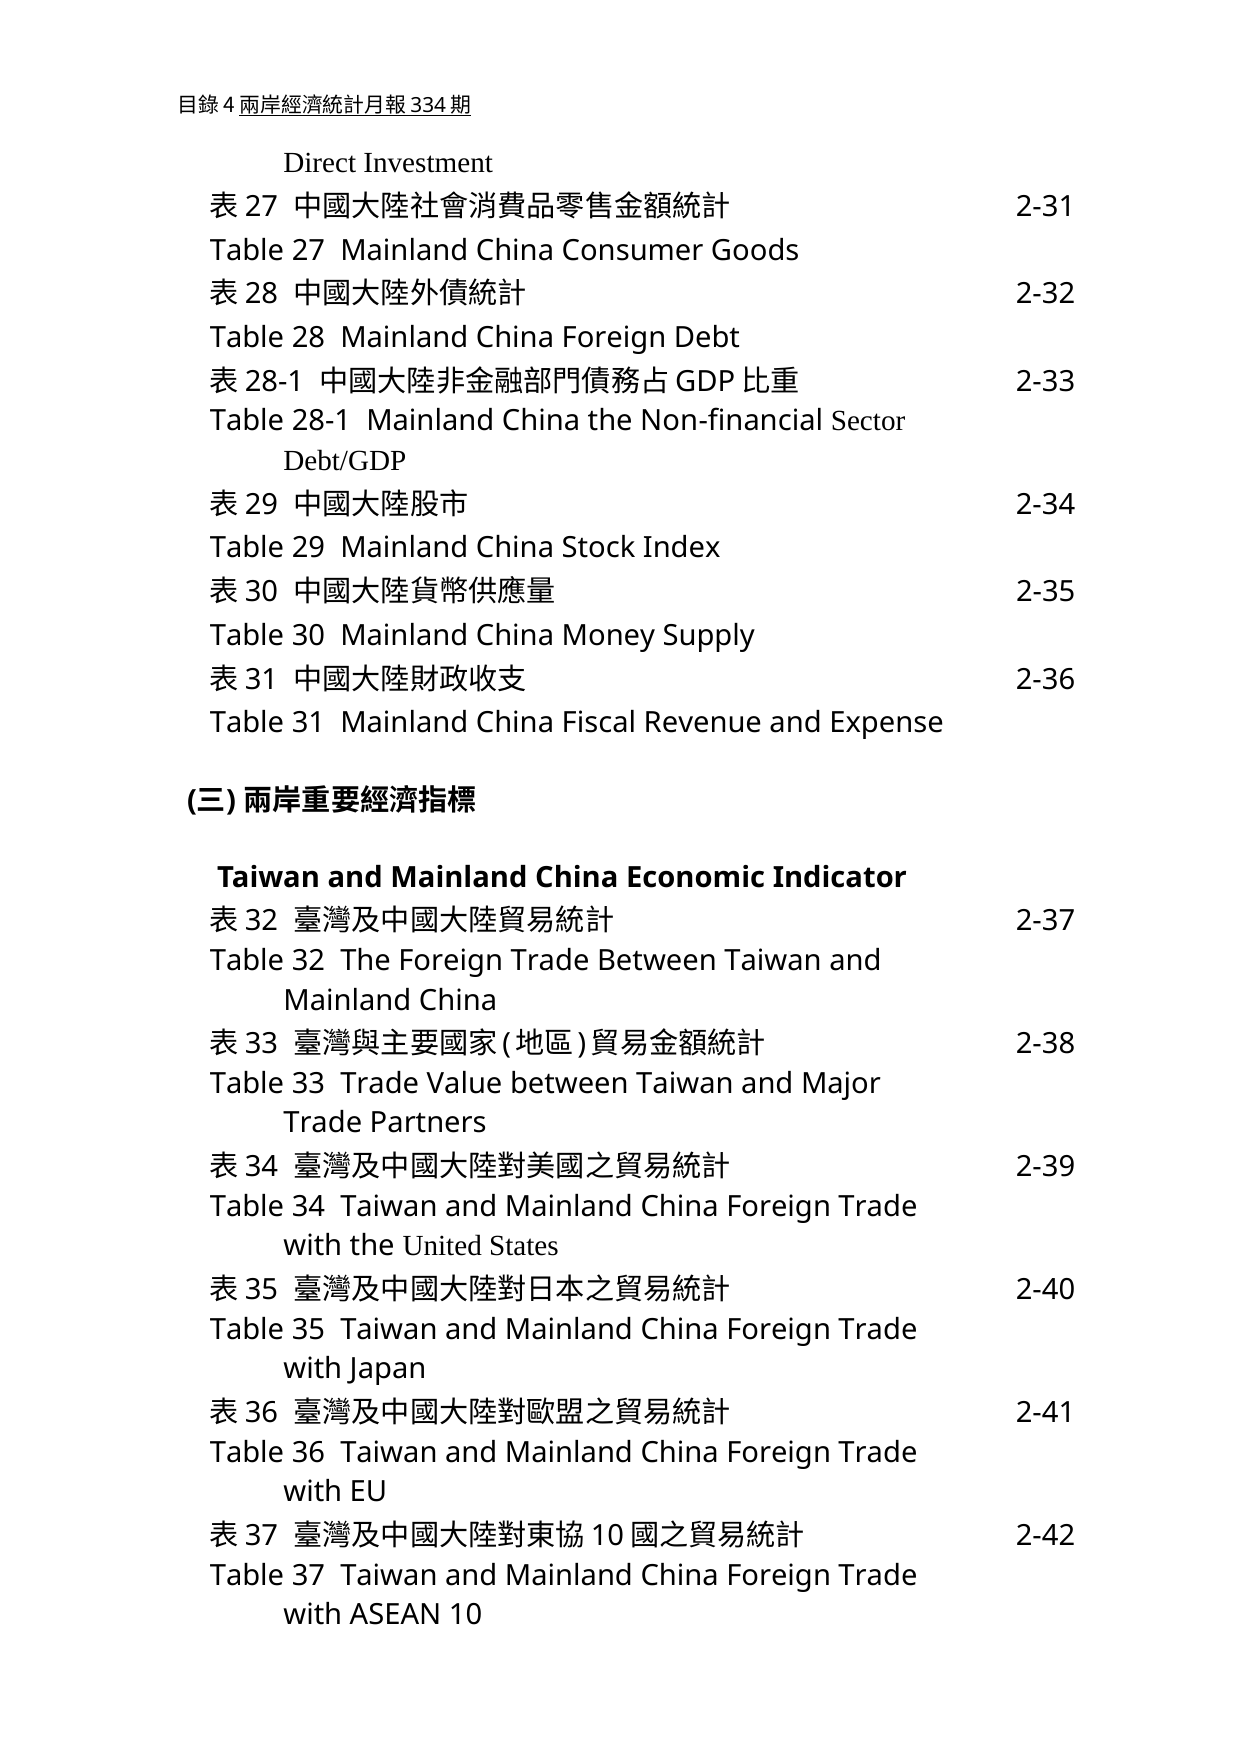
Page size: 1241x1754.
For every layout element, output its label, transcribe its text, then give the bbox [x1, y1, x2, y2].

table_cell [948, 1510, 1013, 1553]
table_cell [1013, 399, 1179, 478]
table_cell [1209, 522, 1240, 566]
table_cell [1209, 895, 1240, 939]
table_cell [948, 141, 1013, 180]
table_cell [1013, 141, 1116, 180]
table_cell 表28 中國大陸外債統計 [180, 268, 948, 312]
table_cell [1201, 566, 1209, 609]
table_cell Table 33 Trade Value between Taiwan and Major Trade Partners [180, 1062, 948, 1141]
table_cell [1201, 1387, 1209, 1430]
table_cell 2-34 [1013, 478, 1179, 522]
table_cell [1179, 1185, 1201, 1264]
table_cell [1179, 522, 1201, 566]
table_cell [1179, 741, 1201, 818]
table_cell [1179, 355, 1201, 399]
table_cell [1179, 1387, 1201, 1430]
table_cell [1201, 1062, 1209, 1141]
table_cell Table 30 Mainland China Money Supply [180, 610, 948, 653]
table_cell [1013, 818, 1179, 895]
table_cell 2-38 [1013, 1018, 1179, 1062]
table_cell 表33 臺灣與主要國家(地區)貿易金額統計 [180, 1018, 948, 1062]
table_cell [1116, 141, 1131, 180]
table_cell [948, 1018, 1013, 1062]
table_cell [1179, 1062, 1201, 1141]
table_cell [948, 1387, 1013, 1430]
table_cell [948, 1553, 1013, 1632]
table_cell [948, 180, 1013, 224]
table_cell [1179, 1553, 1201, 1632]
table_cell [1209, 653, 1240, 697]
table_cell Table 28 Mainland China Foreign Debt [180, 312, 948, 355]
table_cell [1201, 653, 1209, 697]
table_cell [1013, 224, 1179, 268]
table_cell [1209, 268, 1240, 312]
table_cell [1179, 1308, 1201, 1387]
table_cell [948, 1141, 1013, 1184]
table_cell [948, 478, 1013, 522]
table_cell [1201, 1553, 1209, 1632]
table_cell [948, 224, 1013, 268]
table_cell [1179, 610, 1201, 653]
table_cell [1179, 818, 1201, 895]
table_cell [1209, 1264, 1240, 1307]
table_cell [1201, 268, 1209, 312]
table_cell 表35 臺灣及中國大陸對日本之貿易統計 [180, 1264, 948, 1307]
table_cell [948, 895, 1013, 939]
table_cell 表28-1 中國大陸非金融部門債務占GDP比重 [180, 355, 948, 399]
table_cell 2-42 [1013, 1510, 1179, 1553]
table_cell 表37 臺灣及中國大陸對東協10國之貿易統計 [180, 1510, 948, 1553]
table_cell [1013, 522, 1179, 566]
table_cell [1201, 1430, 1209, 1509]
table_cell [1209, 224, 1240, 268]
table_cell [1209, 399, 1240, 478]
table_cell [1201, 522, 1209, 566]
table_cell [1209, 355, 1240, 399]
table_cell [1201, 1308, 1209, 1387]
table_cell [1013, 1185, 1179, 1264]
table_cell 2-31 [1013, 180, 1179, 224]
table_cell [1209, 697, 1240, 741]
table_cell [1209, 1387, 1240, 1430]
table_cell [1179, 653, 1201, 697]
table_cell [1201, 939, 1209, 1018]
table_cell [948, 522, 1013, 566]
table_cell [1201, 1510, 1209, 1553]
table_cell [1179, 399, 1201, 478]
table_cell (三) 兩岸重要經濟指標 [180, 741, 948, 818]
table_cell Taiwan and Mainland China Economic Indicator [180, 818, 948, 895]
table_cell [1013, 697, 1179, 741]
table_cell [1201, 224, 1209, 268]
table_cell [948, 1264, 1013, 1307]
table_cell [948, 355, 1013, 399]
table_cell [1201, 312, 1209, 355]
table_cell [948, 818, 1013, 895]
table_cell 2-36 [1013, 653, 1179, 697]
table_cell [1201, 895, 1209, 939]
table_cell Table 35 Taiwan and Mainland China Foreign Trade with Japan [180, 1308, 948, 1387]
table_cell 2-33 [1013, 355, 1179, 399]
table_cell Table 29 Mainland China Stock Index [180, 522, 948, 566]
table_cell [1179, 1018, 1201, 1062]
table_cell Table 36 Taiwan and Mainland China Foreign Trade with EU [180, 1430, 948, 1509]
table_cell [1013, 1308, 1179, 1387]
table_cell [1179, 1510, 1201, 1553]
table_cell [1209, 478, 1240, 522]
table_cell [1201, 478, 1209, 522]
table_cell [1209, 180, 1240, 224]
table_cell [948, 697, 1013, 741]
table_cell [1179, 268, 1201, 312]
table_cell [1209, 610, 1240, 653]
table_cell [948, 399, 1013, 478]
table_cell Table 31 Mainland China Fiscal Revenue and Expense [180, 697, 948, 741]
table_cell [1179, 1141, 1201, 1184]
table_cell Direct Investment [180, 141, 948, 180]
table_cell [1013, 610, 1179, 653]
table_cell [1179, 1264, 1201, 1307]
table_cell 表29 中國大陸股市 [180, 478, 948, 522]
table_cell [1013, 312, 1179, 355]
table_cell 2-41 [1013, 1387, 1179, 1430]
table_cell [1209, 1308, 1240, 1387]
table_cell [948, 741, 1013, 818]
table_cell 2-40 [1013, 1264, 1179, 1307]
table_cell Table 28-1 Mainland China the Non‑financial Sector Debt/GDP [180, 399, 948, 478]
table_cell 表30 中國大陸貨幣供應量 [180, 566, 948, 609]
table_cell [1201, 697, 1209, 741]
table_cell [948, 268, 1013, 312]
table_cell [1179, 566, 1201, 609]
table_cell [1201, 399, 1209, 478]
table_cell [1013, 1430, 1179, 1509]
table_cell [1179, 141, 1201, 180]
table_cell Table 34 Taiwan and Mainland China Foreign Trade with the United States [180, 1185, 948, 1264]
table_cell [1179, 1430, 1201, 1509]
table_cell [948, 566, 1013, 609]
table_cell 2-35 [1013, 566, 1179, 609]
table_cell [1209, 566, 1240, 609]
table_cell [1201, 141, 1209, 180]
table_cell [1209, 312, 1240, 355]
table_cell [1179, 895, 1201, 939]
table_cell [1201, 180, 1209, 224]
table_cell [1209, 1185, 1240, 1264]
table_cell [1209, 1430, 1240, 1509]
table_cell [1209, 1141, 1240, 1184]
table_cell [1179, 224, 1201, 268]
table_cell 表27 中國大陸社會消費品零售金額統計 [180, 180, 948, 224]
table_cell [1179, 697, 1201, 741]
table_cell [1013, 1062, 1179, 1141]
table_cell 2-37 [1013, 895, 1179, 939]
table_cell [1179, 312, 1201, 355]
table_cell [948, 653, 1013, 697]
table_cell Table 32 The Foreign Trade Between Taiwan and Mainland China [180, 939, 948, 1018]
table_cell [1013, 741, 1179, 818]
table_cell Table 37 Taiwan and Mainland China Foreign Trade with ASEAN 10 [180, 1553, 948, 1632]
table_cell [948, 939, 1013, 1018]
table_cell [948, 1185, 1013, 1264]
table_cell 表36 臺灣及中國大陸對歐盟之貿易統計 [180, 1387, 948, 1430]
table_cell [1179, 939, 1201, 1018]
table_cell 2-39 [1013, 1141, 1179, 1184]
table_cell 表34 臺灣及中國大陸對美國之貿易統計 [180, 1141, 948, 1184]
table_cell [1209, 1018, 1240, 1062]
table_cell [1201, 818, 1209, 895]
table_cell Table 27 Mainland China Consumer Goods [180, 224, 948, 268]
table_cell [948, 1308, 1013, 1387]
table_cell [1201, 355, 1209, 399]
table_cell [948, 312, 1013, 355]
table_cell [1209, 939, 1240, 1018]
table_cell [1201, 741, 1209, 818]
table_cell [1201, 1264, 1209, 1307]
table_cell [1013, 939, 1179, 1018]
table_cell [948, 1062, 1013, 1141]
table_cell [1131, 141, 1179, 180]
table_cell [1179, 478, 1201, 522]
table_cell 表32 臺灣及中國大陸貿易統計 [180, 895, 948, 939]
table_cell [1209, 141, 1240, 180]
table_cell [1201, 610, 1209, 653]
table_cell [1013, 1553, 1179, 1632]
table_cell [1201, 1141, 1209, 1184]
table_cell [948, 1430, 1013, 1509]
table_cell 表31 中國大陸財政收支 [180, 653, 948, 697]
table_cell [1209, 1062, 1240, 1141]
table_cell [1209, 1553, 1240, 1632]
table_cell [948, 610, 1013, 653]
table_cell 2-32 [1013, 268, 1179, 312]
table_cell [1201, 1185, 1209, 1264]
table_cell [1209, 741, 1240, 818]
table_cell [1209, 818, 1240, 895]
table_cell [1179, 180, 1201, 224]
table_cell [1201, 1018, 1209, 1062]
table_cell [1209, 1510, 1240, 1553]
